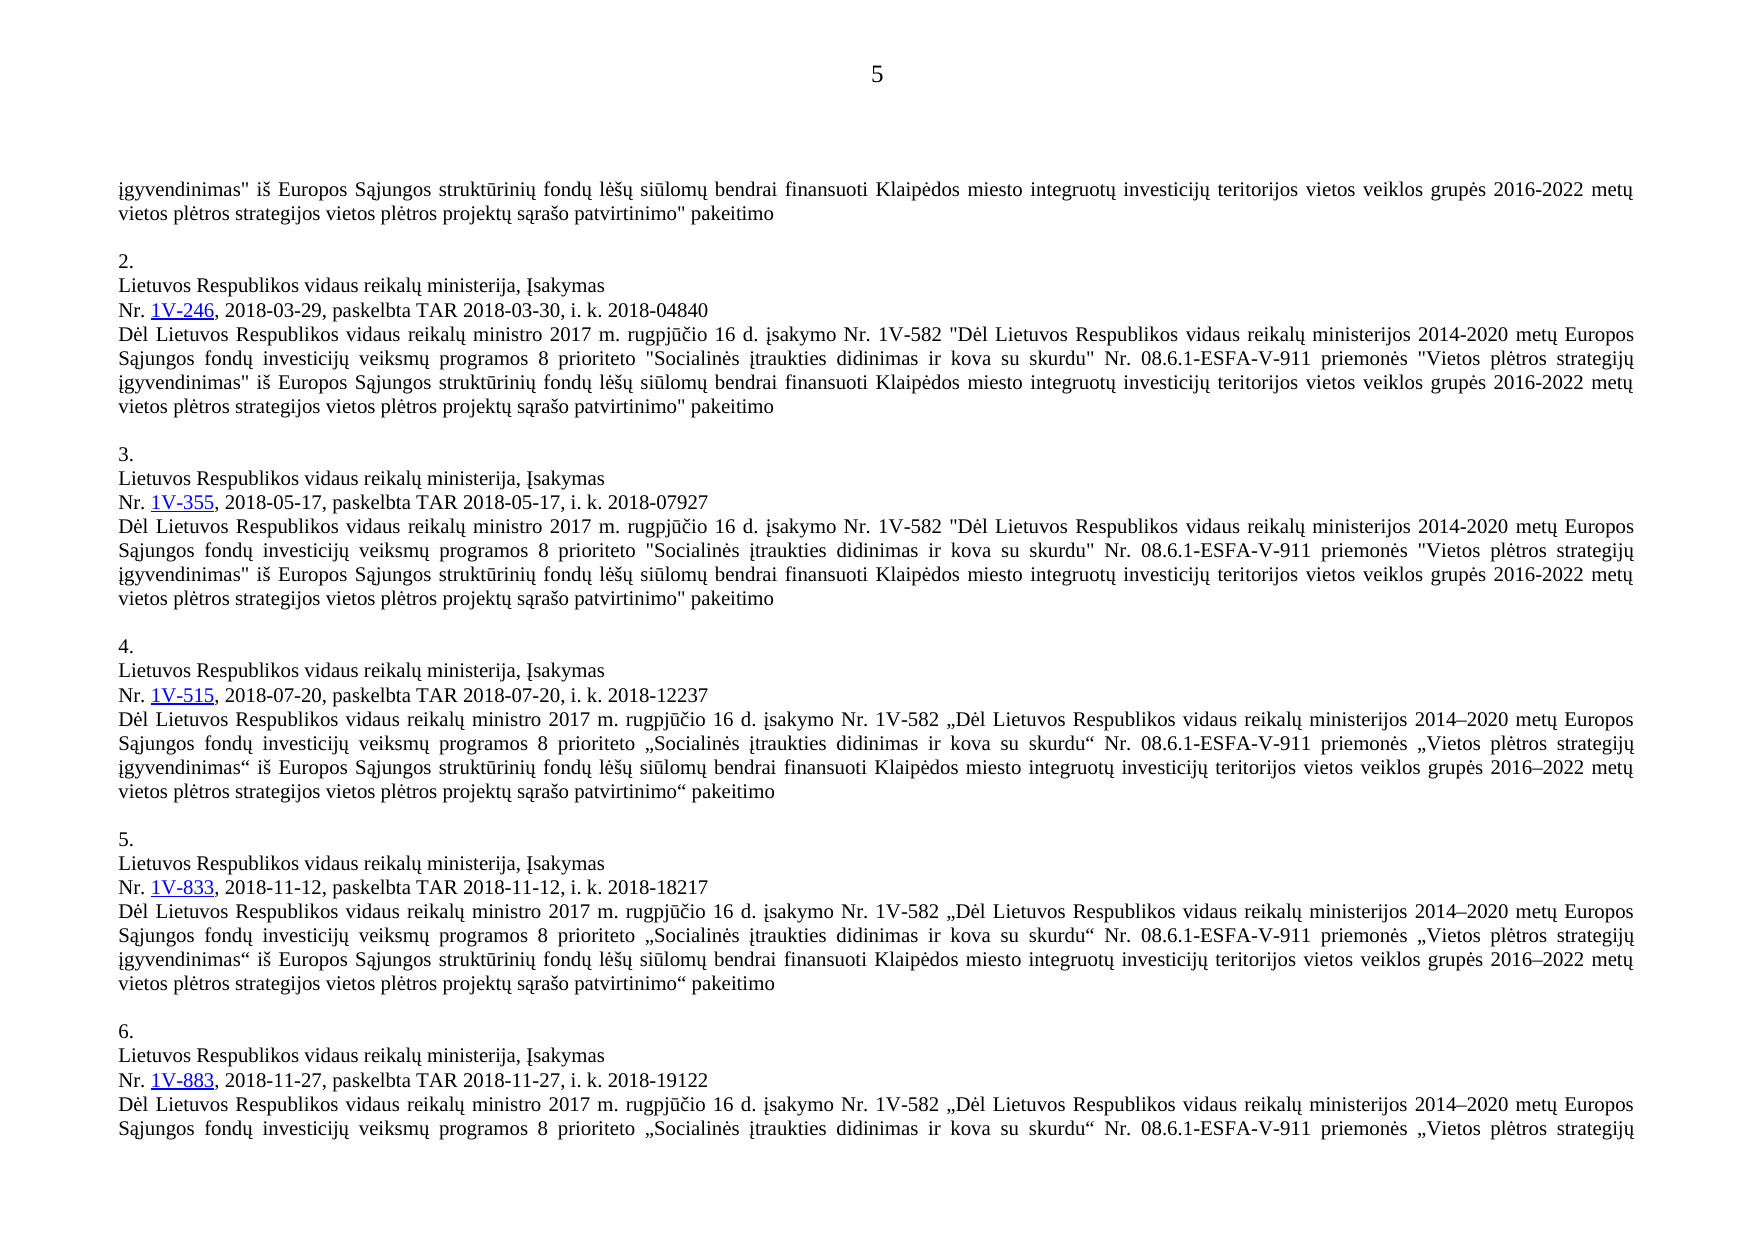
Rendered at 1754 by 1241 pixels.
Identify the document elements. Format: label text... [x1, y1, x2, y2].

text Nr. 1V-883, 2018-11-27, paskelbta TAR 2018-11-27, i. k. 2018-19122 [118, 1067, 1636, 1092]
text Dėl Lietuvos Respublikos vidaus reikalų ministro 2017 m. rugpjūčio 16 d. įsakymo Nr. 1V-582 "Dėl Lietuvos Respublikos vidaus reikalų ministerijos 2014-2020 metų Europos Sąjungos fondų investicijų veiksmų programos 8 prioriteto "Socialinės įtraukties didinimas ir kova su skurdu" Nr. 08.6.1-ESFA-V-911 priemonės "Vietos plėtros strategijų įgyvendinimas" iš Europos Sąjungos struktūrinių fondų lėšų siūlomų bendrai finansuoti Klaipėdos miesto integruotų investicijų teritorijos vietos veiklos grupės 2016-2022 metų vietos plėtros strategijos vietos plėtros projektų sąrašo patvirtinimo" pakeitimo [118, 514, 1636, 610]
text Lietuvos Respublikos vidaus reikalų ministerija, Įsakymas [118, 273, 1636, 297]
text 3. [118, 442, 1636, 466]
text Lietuvos Respublikos vidaus reikalų ministerija, Įsakymas [118, 658, 1636, 682]
text 6. [118, 1019, 1636, 1043]
text 4. [118, 634, 1636, 658]
text Dėl Lietuvos Respublikos vidaus reikalų ministro 2017 m. rugpjūčio 16 d. įsakymo Nr. 1V-582 „Dėl Lietuvos Respublikos vidaus reikalų ministerijos 2014–2020 metų Europos Sąjungos fondų investicijų veiksmų programos 8 prioriteto „Socialinės įtraukties didinimas ir kova su skurdu“ Nr. 08.6.1-ESFA-V-911 priemonės „Vietos plėtros strategijų įgyvendinimas“ iš Europos Sąjungos struktūrinių fondų lėšų siūlomų bendrai finansuoti Klaipėdos miesto integruotų investicijų teritorijos vietos veiklos grupės 2016–2022 metų vietos plėtros strategijos vietos plėtros projektų sąrašo patvirtinimo“ pakeitimo [118, 707, 1636, 803]
text Nr. 1V-355, 2018-05-17, paskelbta TAR 2018-05-17, i. k. 2018-07927 [118, 490, 1636, 514]
text 5. [118, 827, 1636, 851]
text 2. [118, 249, 1636, 273]
text Dėl Lietuvos Respublikos vidaus reikalų ministro 2017 m. rugpjūčio 16 d. įsakymo Nr. 1V-582 „Dėl Lietuvos Respublikos vidaus reikalų ministerijos 2014–2020 metų Europos Sąjungos fondų investicijų veiksmų programos 8 prioriteto „Socialinės įtraukties didinimas ir kova su skurdu“ Nr. 08.6.1-ESFA-V-911 priemonės „Vietos plėtros strategijų įgyvendinimas“ iš Europos Sąjungos struktūrinių fondų lėšų siūlomų bendrai finansuoti Klaipėdos miesto integruotų investicijų teritorijos vietos veiklos grupės 2016–2022 metų vietos plėtros strategijos vietos plėtros projektų sąrašo patvirtinimo“ pakeitimo [118, 899, 1636, 995]
text Lietuvos Respublikos vidaus reikalų ministerija, Įsakymas [118, 1043, 1636, 1067]
text Lietuvos Respublikos vidaus reikalų ministerija, Įsakymas [118, 851, 1636, 875]
text Nr. 1V-833, 2018-11-12, paskelbta TAR 2018-11-12, i. k. 2018-18217 [118, 875, 1636, 899]
text Nr. 1V-515, 2018-07-20, paskelbta TAR 2018-07-20, i. k. 2018-12237 [118, 682, 1636, 707]
text Lietuvos Respublikos vidaus reikalų ministerija, Įsakymas [118, 466, 1636, 490]
text Dėl Lietuvos Respublikos vidaus reikalų ministro 2017 m. rugpjūčio 16 d. įsakymo Nr. 1V-582 "Dėl Lietuvos Respublikos vidaus reikalų ministerijos 2014-2020 metų Europos Sąjungos fondų investicijų veiksmų programos 8 prioriteto "Socialinės įtraukties didinimas ir kova su skurdu" Nr. 08.6.1-ESFA-V-911 priemonės "Vietos plėtros strategijų įgyvendinimas" iš Europos Sąjungos struktūrinių fondų lėšų siūlomų bendrai finansuoti Klaipėdos miesto integruotų investicijų teritorijos vietos veiklos grupės 2016-2022 metų vietos plėtros strategijos vietos plėtros projektų sąrašo patvirtinimo" pakeitimo [118, 322, 1636, 418]
text Nr. 1V-246, 2018-03-29, paskelbta TAR 2018-03-30, i. k. 2018-04840 [118, 297, 1636, 322]
text Dėl Lietuvos Respublikos vidaus reikalų ministro 2017 m. rugpjūčio 16 d. įsakymo Nr. 1V-582 „Dėl Lietuvos Respublikos vidaus reikalų ministerijos 2014–2020 metų Europos Sąjungos fondų investicijų veiksmų programos 8 prioriteto „Socialinės įtraukties didinimas ir kova su skurdu“ Nr. 08.6.1-ESFA-V-911 priemonės „Vietos plėtros strategijų [118, 1092, 1636, 1140]
text įgyvendinimas" iš Europos Sąjungos struktūrinių fondų lėšų siūlomų bendrai finansuoti Klaipėdos miesto integruotų investicijų teritorijos vietos veiklos grupės 2016-2022 metų vietos plėtros strategijos vietos plėtros projektų sąrašo patvirtinimo" pakeitimo [118, 177, 1636, 225]
